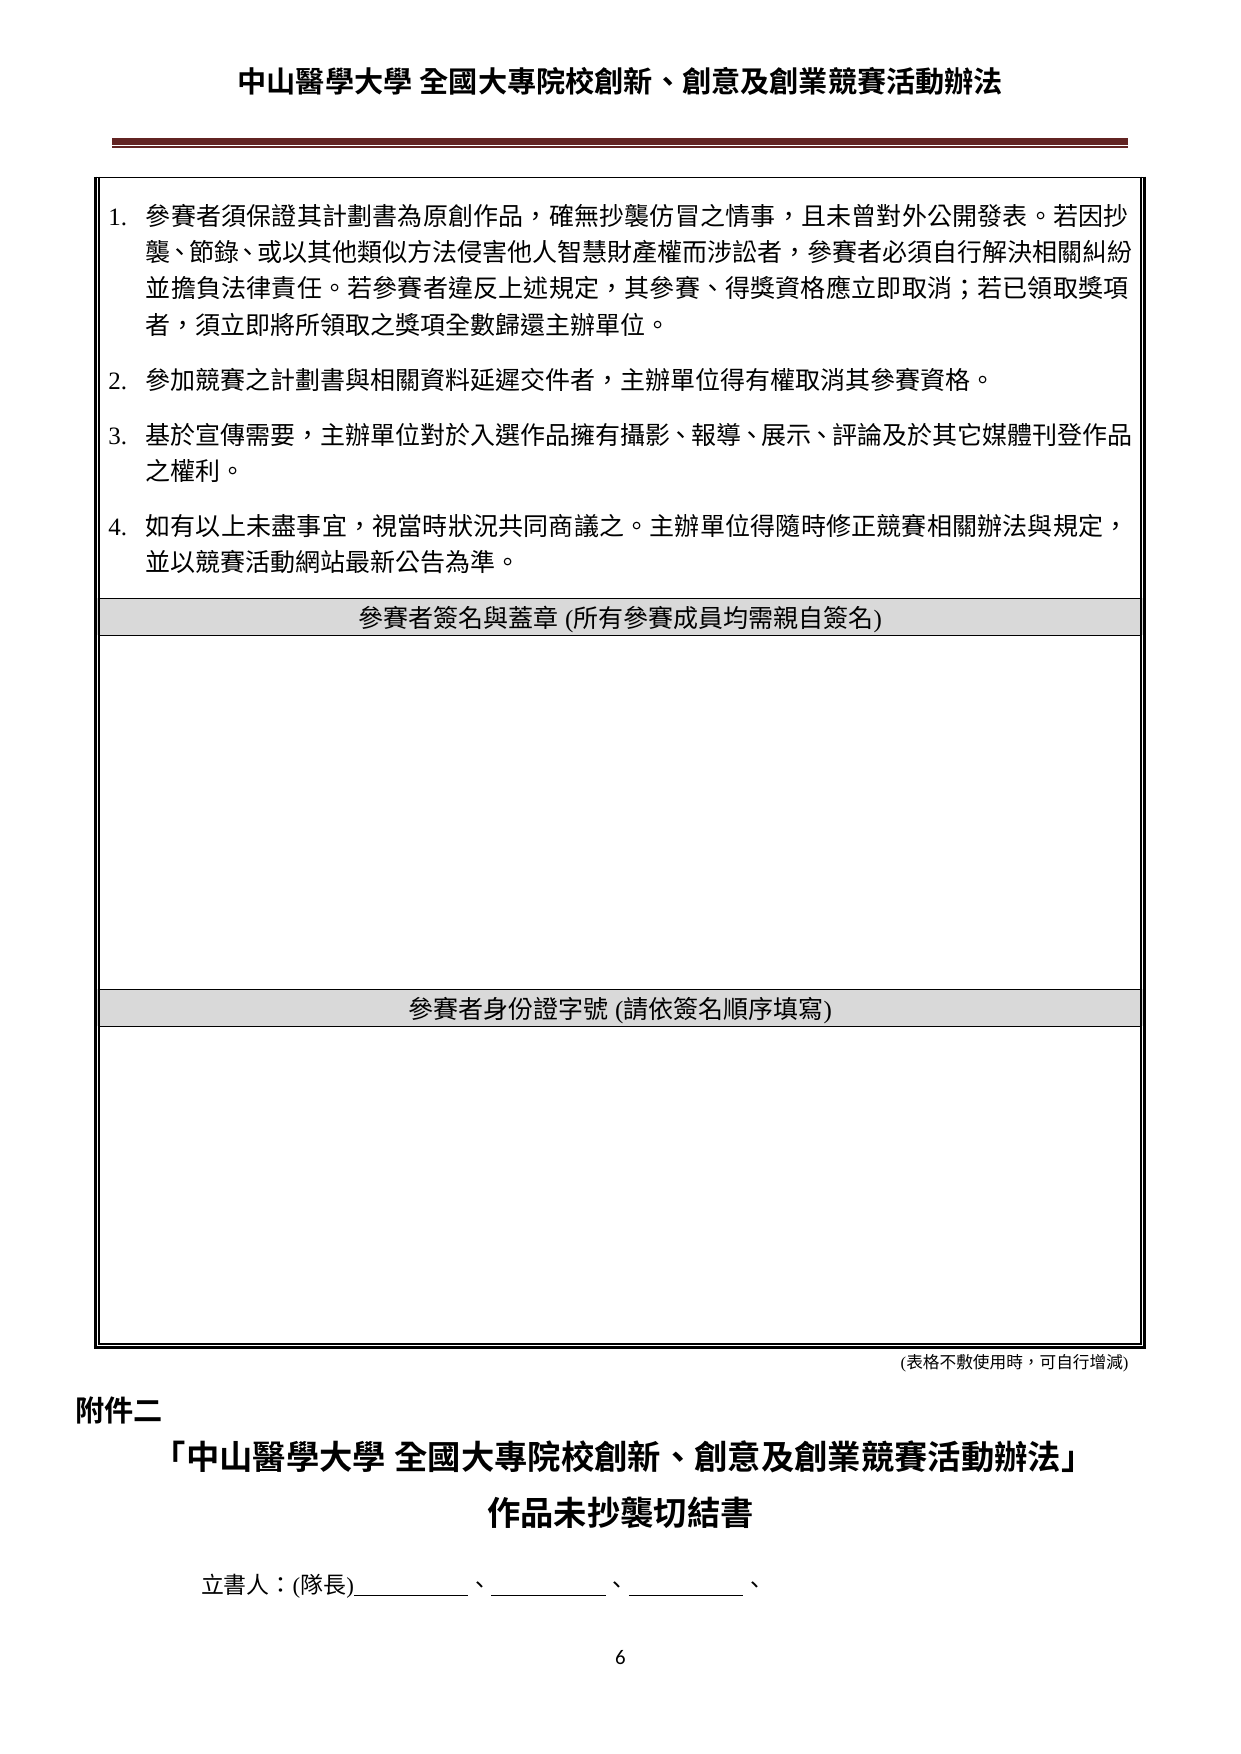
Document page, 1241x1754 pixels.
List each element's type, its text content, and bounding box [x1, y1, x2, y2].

text 「中山醫學大學 全國大專院校創新、創意及創業競賽活動辦法」 [112, 1431, 1128, 1479]
table_cell 參賽者身份證字號 (請依簽名順序填寫) [100, 990, 1140, 1026]
text (表格不敷使用時，可自行增減) [112, 1349, 1128, 1373]
table_cell 參賽人已確實瞭解本競賽之參賽規則，並同意遵守下列各項規定： 參賽者須保證其計劃書為原創作品，確無抄襲仿冒之情事，且未曾對外公開發表。若因抄襲、節錄、或以其他類似方法侵害他人智慧財產權而涉訟者，參賽者必須自行解決相關糾紛並擔負法律責任。若參賽者違反上述規定，其參賽、得獎資格應立即取消；若已領取獎項者，須立即將所領取之獎項全數歸還主辦單位。 參加競賽之計劃書與相關資料延遲交件者，主辦單位得有權取消其參賽資格。 基於宣傳需要，主辦單位對於入選作品擁有攝影、報導、展示、評論及於其它媒體刊登作品之權利。 如有以上未盡事宜，視當時狀況共同商議之。主辦單位得隨時修正競賽相關辦法與規定，並以競賽活動網站最新公告為準。 [100, 178, 1140, 598]
table_cell [100, 1027, 1140, 1343]
text 附件二 [61, 1388, 166, 1430]
table_cell 參賽者簽名與蓋章 (所有參賽成員均需親自簽名) [100, 599, 1140, 635]
text 作品未抄襲切結書 [112, 1486, 1128, 1534]
table_cell [100, 636, 1140, 988]
text 立書人：(隊長) 、 、 、 [112, 1567, 1128, 1600]
